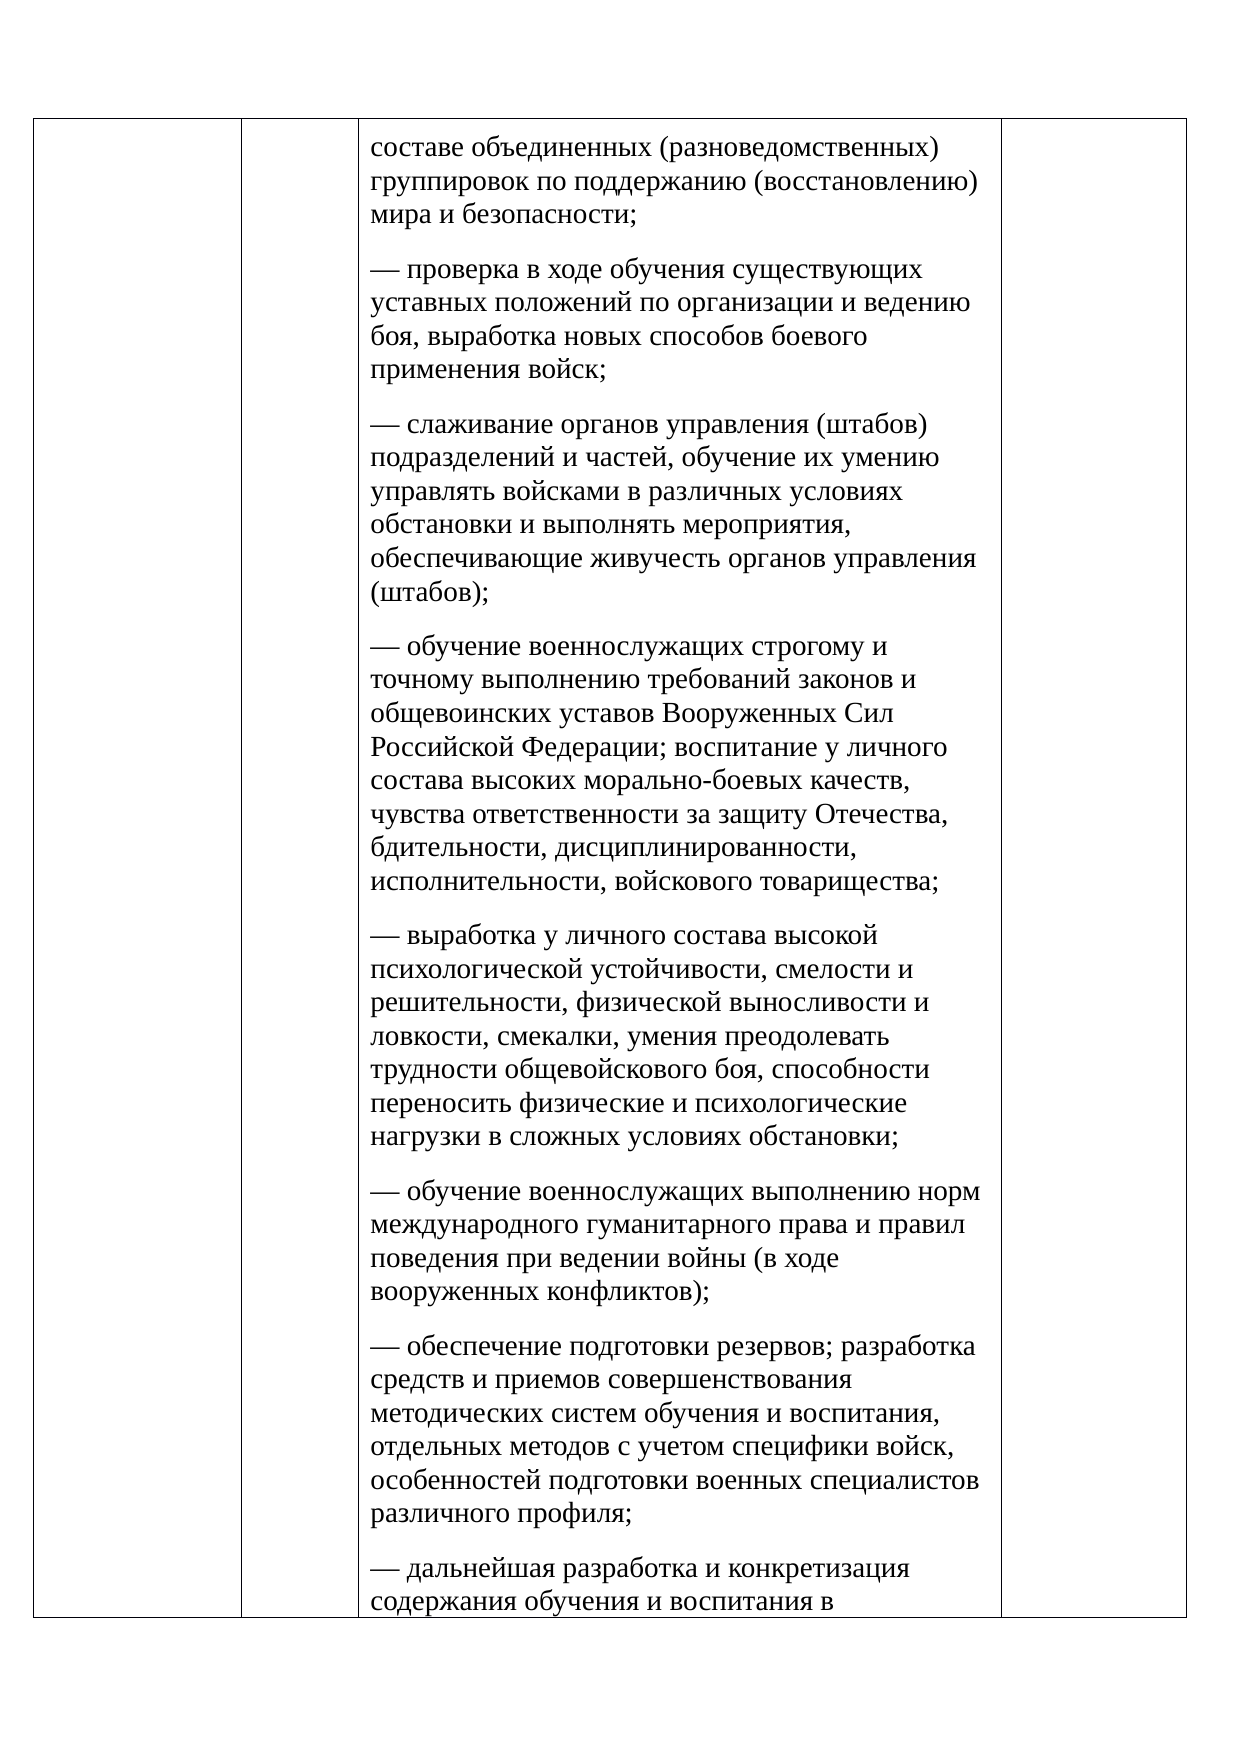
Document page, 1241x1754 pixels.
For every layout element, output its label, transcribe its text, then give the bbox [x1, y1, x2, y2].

table_cell Вооруженные Силы Российской Федерации предназначены для отражения агрессии, направленной против Российской Федерации , для вооруженной защиты целостности и неприкосновенности территории Российской Федерации, а также для выполнения задач в соответствии с межгосударственными договорами Российской Федерации. Вооруженные Силы Российской Федерации предназначены для: — отражения агрессии, направленной против Российской Федерации; — вооруженной защиты целостности и неприкосновенности территории Российской Федерации ; — выполнения задач в соответствии с межгосударственными договорами. Войны России с 1700-1800 гг Великая Северная война (1700—1721) Русско-турецкая война 1710—1713 Персидский поход 1722—23 Война за польское наследство 1733-1735 Русско-турецкая война 1735—1739 Русско-шведская война 1741—1743 Семилетняя война 1756-1763 Русско-турецкая война 1768—1774 Барская конфедерация 1768-1776 Русско-турецкая война 1787—1792 Русско-шведская война 1788—1790 Русско-польская война 1792 Восстание Костюшко (1794) Русско-персидская война 1796 Итальянский поход Суворова (1799) Битва при Адде — 26-28 апреля 1799 года Битва при Треббии — 17-19 июня 1799 года Битва при Нови — 17 августа 1799 года Непосредственное руководство Вооруженными Силами Российской Федерации осуществляет министр обороны Российской Федерации через министерство обороны. Основным органом оперативного управления войсками и силами флота Вооруженных Сил Российской Федерации является Генеральный штаб Вооруженных Сил Российской Федерации. Вооруженные Силы России состоят из: — органов военного управления; — ракетных войск стратегического назначения; — сухопутных войск; — войск противовоздушной обороны; — Военно-Воздушных Сил; — Военно-Морского флота Между тем Вооруженные Силы Российской Федерации включают в себя тыл Вооруженных Сил, а также войска, не входящие в виды и рода войск Вооруженных Сил Российской Федерации. Ракетные войска стратегического назначения — вид Вооруженных Сил Российской Федерации, оснащенный ракетно-ядерным оружием и предназначенный для выполнения стратегических задач. Войска созданы в 1960 году. Ракетные войска стратегического назначения свои задачи могут выполнять как во взаимодействии с другими видами Вооруженных Сил, так и самостоятельно. Основными свойствами ракетных войск стратегического назначения являются: — огромная поражающая мощь; — высокая боевая готовность и точность нанесения ракетно-ядерных ударов по объектам противника; — неограниченная дальность действия; — способность наносить удары одновременно по многим стратегическим объектам, успешно противодействие противовоздушной обороны и противоракетной обороны; — выполнение задач в кратчайшие сроки; — возможность широкого маневра ракетно-ядерными ударами; — независимость боевого применения от условий погоды, времени года, суток. Организационно в состав ракетных войск стратегического назначения входят: ракетные части и соединения, научно-исследовательские учреждения, военно-учебные заведения, а также части обеспечения и обслуживания. Ракетные войска стратегического назначения — основа боевой мощи Вооруженных Сил Российской Федерации. Сухопутные войска- вид Вооруженных Сил, предназначенных для ведения боевых действий преимущественно на суше. В большинстве государств мира сухопутные войска являются наиболее многочисленными, разнообразными по вооружению и способам ведения боевых действий видом Вооруженных Сил. По своим боевым возможностям они способны самостоятельно или во взаимодействии с другими видами Вооруженных Сил вести наступление в целях разгрома группировок войск противника и овладения его территорией, наносить огневые удары на большую глубину, отражать вторжение противника, действия его воздушных и морских десантов, прочно удерживать занимаемые территории, районы и рубежи. В своем составе сухопутные войска имеют различные рода войск, специальные войска и службы. В организационном отношении сухопутные войска состоят из подразделений, частей, соединений и объединений. Следует отметить, что виды и рода Вооруженных Сил России обладают определенной символикой, различиями в форме одежды. Особо следует подчеркнуть положение о Боевом Знамени. Знамя-это воинский знак, объединяющий воинскую часть и указывающий ее принадлежность к Вооруженным Силам данного государства. Таким образом, можно сделать вывод, что современные Вооруженные Силы России несмотря на тяжелое экономическое и социально-политическое положение в нашей стране находятся в стадии глубоких преобразований, идет напряженный процесс поиска новых, более современных форм организации видов и родов войск, структуры управления. Вооруженные Силы Российской Федерации являлись и являются одним из основных гарантов стабильности и безопасности нашей страны. Боевая подготовка — это один из основных видов подготовки Вооруженных Сил Российской Федерации, представляющий собой целенаправленный, организованный процесс воинского обучения и воспитания личного состава, слаживания (боевого слаживания) подразделений, воинских частей, соединений и их органов управления (штабов) для выполнения боевых и других задач в соответствии с их предназначением. Боевая подготовка является основным содержанием повседневной деятельности командиров, органов управления (штабов) и войск. Она проводится как в мирное, так и в военное время и обусловлена потребностями государства в качественно подготовленных военнослужащих, подразделениях, частях и соединениях, способных успешно выполнять возложенные на них задачи. Основными задачами боевой подготовки являются: — поддержание высокой постоянной боевой готовности подразделений и частей к выполнению боевых задач (задач по предназначению); — привитие офицерам, прапорщикам, сержантам (старшинам) твердых профессиональных знаний и умений, развитие у них командирских качеств, педагогических навыков по обучению и воспитанию подчиненных, а также навыков по управлению экипажами, расчетами, подразделениями, частями, соединениями и огнем при выполнении поставленных задач и их дальнейшее совершенствование; — подготовка военнослужащих к самостоятельному и в составе экипажей, расчетов, подразделений выполнению своих должностных и специальных обязанностей в ходе выполнения боевых (специальных) задач и умелому применению штатного вооружения и военной техники по боевому предназначению; — слаживание экипажей, расчетов, подразделений, частей и соединений, совершенствование их полевой выучки; освоение новых образцов вооружения и военной техники, привитие личному составу знаний и навыков в проведении их технического обслуживания и поддержании в готовности к боевому применению, выполнении требований безопасности; — подготовка частей и подразделений к участию в вооруженных конфликтах и действиям в составе объединенных (разноведомственных) группировок по поддержанию (восстановлению) мира и безопасности; — проверка в ходе обучения существующих уставных положений по организации и ведению боя, выработка новых способов боевого применения войск; — слаживание органов управления (штабов) подразделений и частей, обучение их умению управлять войсками в различных условиях обстановки и выполнять мероприятия, обеспечивающие живучесть органов управления (штабов); — обучение военнослужащих строгому и точному выполнению требований законов и общевоинских уставов Вооруженных Сил Российской Федерации; воспитание у личного состава высоких морально-боевых качеств, чувства ответственности за защиту Отечества, бдительности, дисциплинированности, исполнительности, войскового товарищества; — выработка у личного состава высокой психологической устойчивости, смелости и решительности, физической выносливости и ловкости, смекалки, умения преодолевать трудности общевойскового боя, способности переносить физические и психологические нагрузки в сложных условиях обстановки; — обучение военнослужащих выполнению норм международного гуманитарного права и правил поведения при ведении войны (в ходе вооруженных конфликтов); — обеспечение подготовки резервов; разработка средств и приемов совершенствования методических систем обучения и воспитания, отдельных методов с учетом специфики войск, особенностей подготовки военных специалистов различного профиля; — дальнейшая разработка и конкретизация содержания обучения и воспитания в соответствии с происходящими изменениями в жизни общества и его Вооруженных Сил, с учетом совершенствования вооружения и военной техники, способов боевых действий, необходимости постоянного повышения боевой готовности. К боевой подготовке предъявляются следующие основные требования: — достижение требуемого результата (уровня) обученности, т. е. четкое определение командирами (начальниками) целей и задач боевой подготовки и обеспечение требуемых результатов обученности военнослужащих, войск и органов управления (штабов) на всех этапах их подготовки; — согласованность в подготовке всех категорий обучаемых. Это означает согласование подготовки военнослужащих, войск и органов управления (штабов) по целям, задачам, содержанию обучения, месту и времени проведения мероприятий, обеспечение совместной подготовки родов войск и специальных войск; — рациональное использование учебной материально-технической базы боевой подготовки и экономичность проведения мероприятий боевой подготовки, т. е. эксплуатация учебных объектов боевой подготовки с максимальной нагрузкой, равномерная их загрузка в течение учебного года (периода обучения), своевременное их обслуживание и совершенствование, всестороннее экономическое обоснование целесообразности и необходимости проведения мероприятий боевой подготовки на объектах учебной материально-технической базы; — внедрение в процесс боевой подготовки передовых, научно обоснованных методик обучения, представляющих собой активное и целеустремленное применение новых эффективных форм, методов и средств обучения, постоянное совершенствование методики боевой подготовки. При организации и проведении мероприятий боевой подготовки неукоснительно соблюдаются следующие ее принципы: — соответствие направленности обучения и воспитания государственной идеологии, положениям Военной доктрины Российской Федерации; — обеспечение постоянной боевой готовности подразделений и частей к выполнению боевых задач по предназначению, независимо от продолжительности их подготовки; — учить войска (силы) тому, что необходимо на войне; — каждый командир (начальник) обучает своих подчиненных; — наглядность и максимальное приближение обучения к обстановке реальных боевых действий; систематичность и последовательность обучения, т. е. обучение «от простого — к сложному». Этот принцип в практике войск осуществляется по трем направлениям: структурному, организационному и методическому. [359, 119, 1001, 1617]
table_cell [34, 119, 241, 1617]
table_cell [242, 119, 358, 1617]
table_cell [1002, 119, 1186, 1617]
